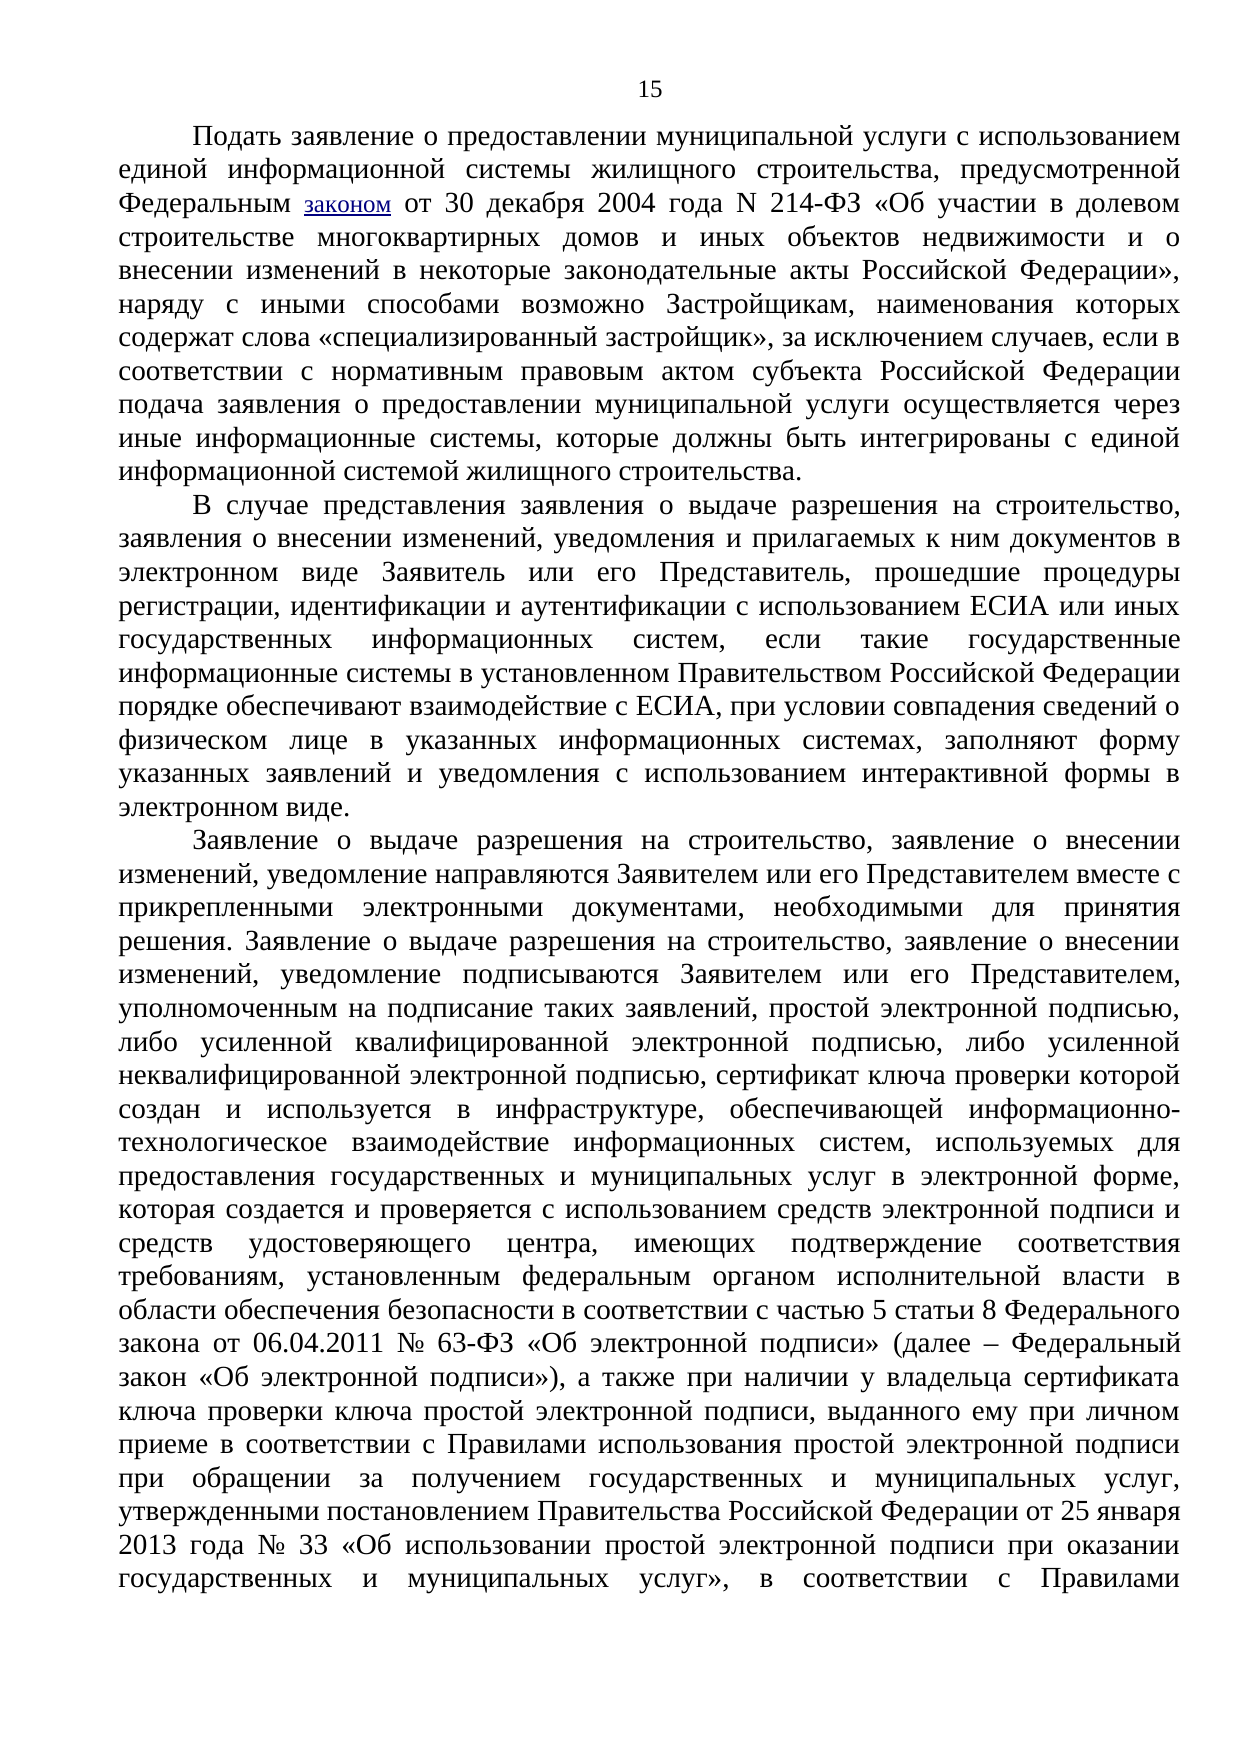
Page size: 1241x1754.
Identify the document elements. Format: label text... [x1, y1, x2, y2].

text В случае представления заявления о выдаче разрешения на строительство, заявления о внесении изменений, уведомления и прилагаемых к ним документов в электронном виде Заявитель или его Представитель, прошедшие процедуры регистрации, идентификации и аутентификации с использованием ЕСИА или иных государственных информационных систем, если такие государственные информационные системы в установленном Правительством Российской Федерации порядке обеспечивают взаимодействие с ЕСИА, при условии совпадения сведений о физическом лице в указанных информационных системах, заполняют форму указанных заявлений и уведомления с использованием интерактивной формы в электронном виде. [118, 487, 1181, 822]
text Подать заявление о предоставлении муниципальной услуги с использованием единой информационной системы жилищного строительства, предусмотренной Федеральным законом от 30 декабря 2004 года N 214-ФЗ «Об участии в долевом строительстве многоквартирных домов и иных объектов недвижимости и о внесении изменений в некоторые законодательные акты Российской Федерации», наряду с иными способами возможно Застройщикам, наименования которых содержат слова «специализированный застройщик», за исключением случаев, если в соответствии с нормативным правовым актом субъекта Российской Федерации подача заявления о предоставлении муниципальной услуги осуществляется через иные информационные системы, которые должны быть интегрированы с единой информационной системой жилищного строительства. [118, 118, 1181, 487]
text Заявление о выдаче разрешения на строительство, заявление о внесении изменений, уведомление направляются Заявителем или его Представителем вместе с прикрепленными электронными документами, необходимыми для принятия решения. Заявление о выдаче разрешения на строительство, заявление о внесении изменений, уведомление подписываются Заявителем или его Представителем, уполномоченным на подписание таких заявлений, простой электронной подписью, либо усиленной квалифицированной электронной подписью, либо усиленной неквалифицированной электронной подписью, сертификат ключа проверки которой создан и используется в инфраструктуре, обеспечивающей информационно-технологическое взаимодействие информационных систем, используемых для предоставления государственных и муниципальных услуг в электронной форме, которая создается и проверяется с использованием средств электронной подписи и средств удостоверяющего центра, имеющих подтверждение соответствия требованиям, установленным федеральным органом исполнительной власти в области обеспечения безопасности в соответствии с частью 5 статьи 8 Федерального закона от 06.04.2011 № 63-ФЗ «Об электронной подписи» (далее – Федеральный закон «Об электронной подписи»), а также при наличии у владельца сертификата ключа проверки ключа простой электронной подписи, выданного ему при личном приеме в соответствии с Правилами использования простой электронной подписи при обращении за получением государственных и муниципальных услуг, утвержденными постановлением Правительства Российской Федерации от 25 января 2013 года № 33 «Об использовании простой электронной подписи при оказании государственных и муниципальных услуг», в соответствии с Правилами [118, 822, 1181, 1594]
